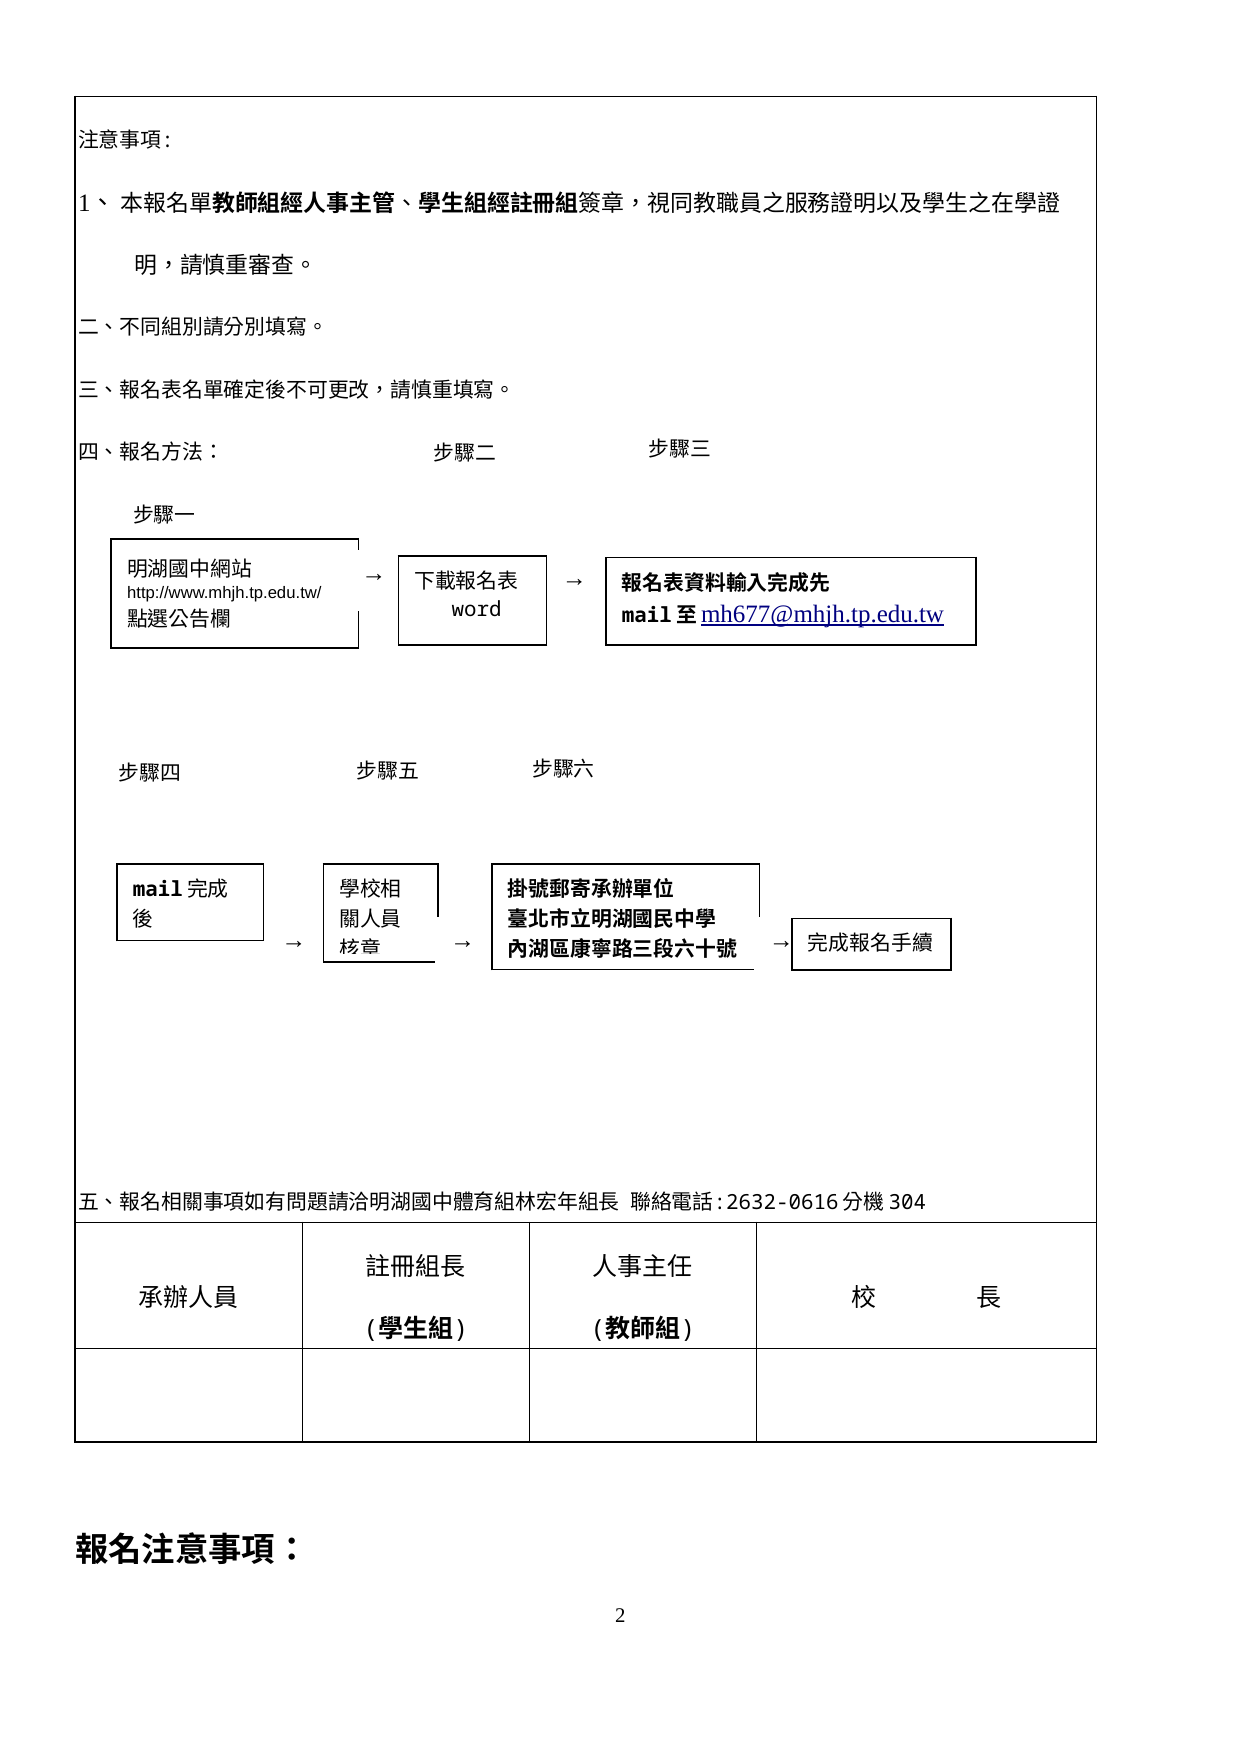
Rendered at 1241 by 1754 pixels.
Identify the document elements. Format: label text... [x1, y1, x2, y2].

table_cell [303, 1349, 529, 1441]
table_cell [76, 1349, 302, 1441]
table_cell 註冊組長 (學生組) [303, 1223, 529, 1348]
table_cell 注意事項: 本報名單教師組經人事主管、學生組經註冊組簽章，視同教職員之服務證明以及學生之在學證 明，請慎重審查。 二、不同組別請分別填寫。 三、報名表名單確定後不可更改，請慎重填寫。 四、報名方法： 步驟一 五、報名相關事項如有問題請洽明湖國中體育組林宏年組長 聯絡電話:2632-0616分機304 [76, 97, 1096, 1222]
text 報名注意事項： [75, 1505, 1165, 1567]
table_cell 承辦人員 [76, 1223, 302, 1348]
table_cell [757, 1349, 1096, 1441]
table_cell [530, 1349, 756, 1441]
table_cell 人事主任 (教師組) [530, 1223, 756, 1348]
table_cell 校 長 [757, 1223, 1096, 1348]
